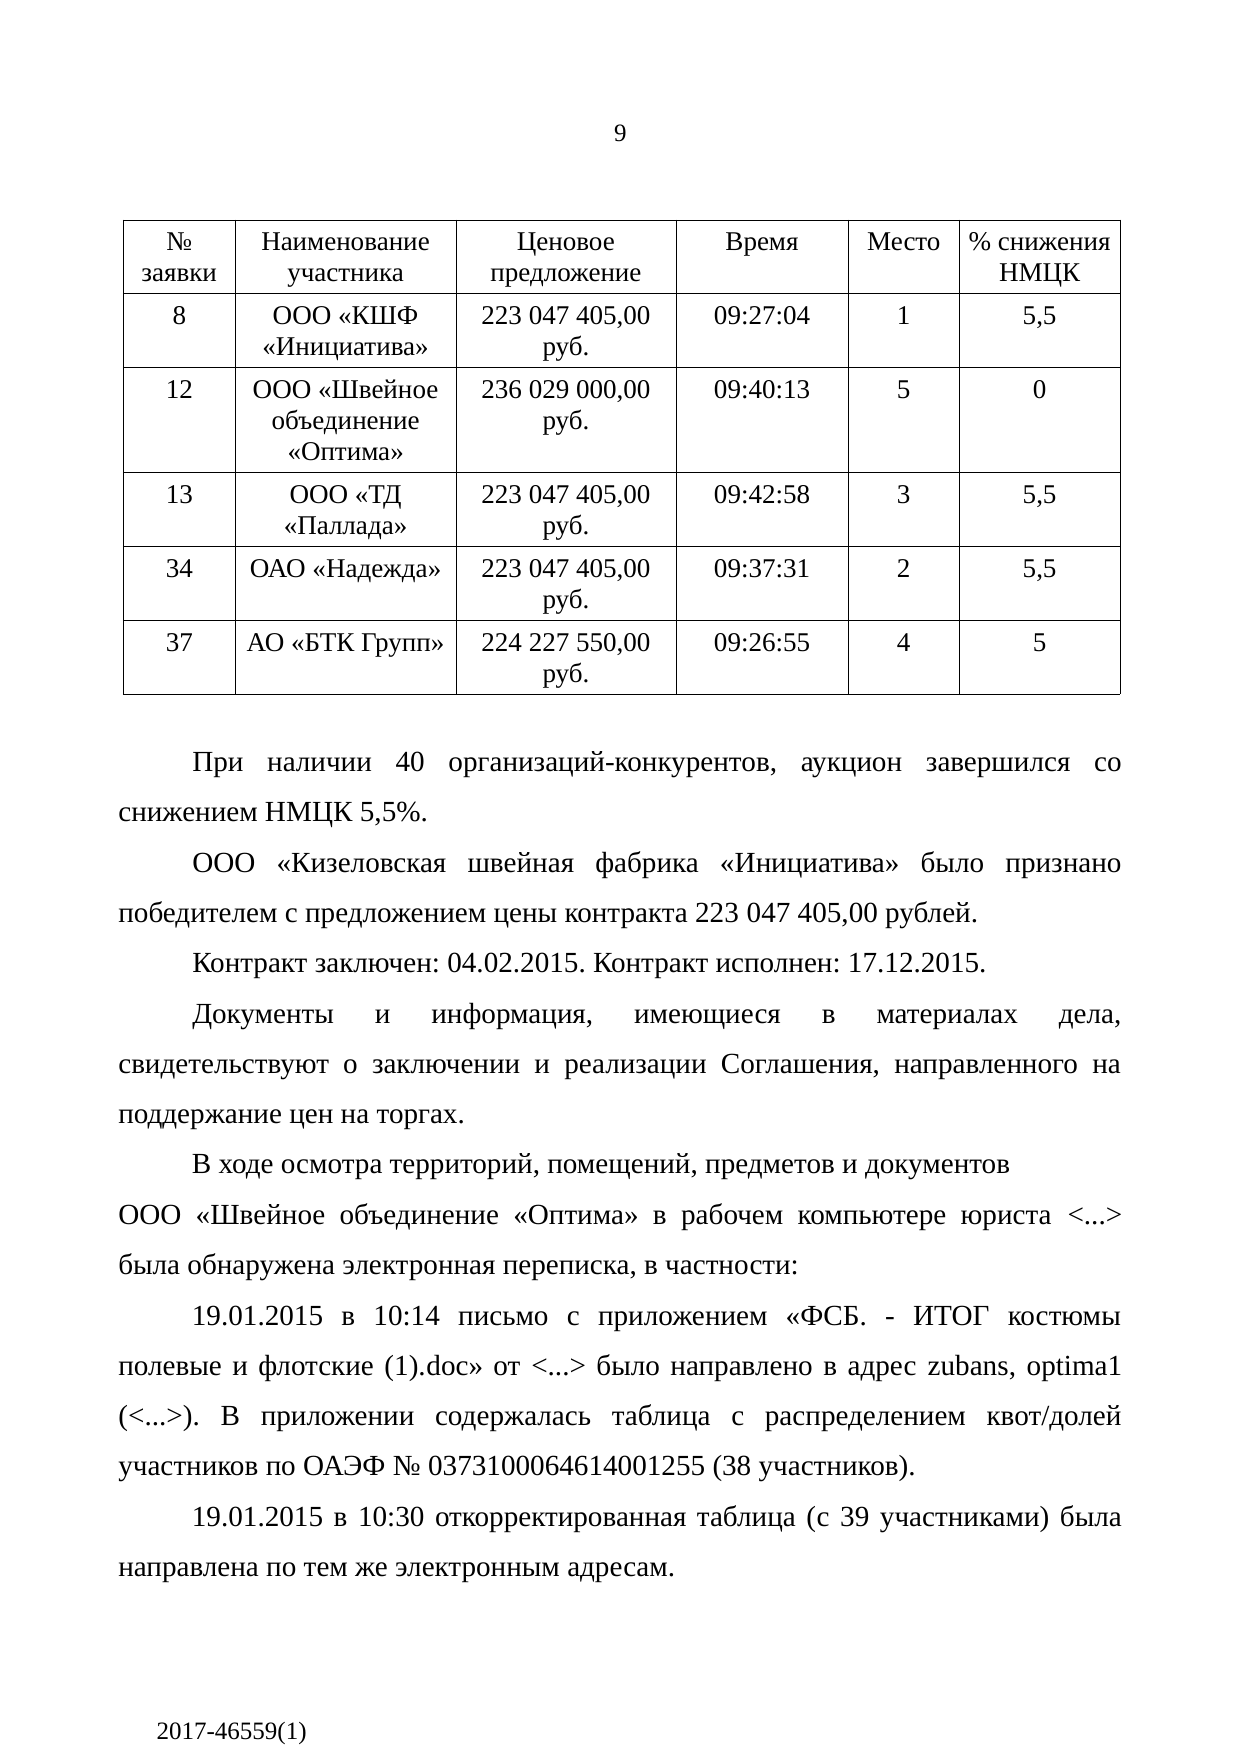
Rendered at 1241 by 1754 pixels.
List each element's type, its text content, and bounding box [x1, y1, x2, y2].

text ООО «Кизеловская швейная фабрика «Инициатива» было признано победителем с предложением цены контракта 223 047 405,00 рублей. [118, 845, 1122, 929]
table_header Место [849, 221, 959, 293]
table_cell 09:26:55 [677, 621, 848, 694]
table_cell АО «БТК Групп» [236, 621, 456, 694]
text При наличии 40 организаций-конкурентов, аукцион завершился со снижением НМЦК 5,5%. [118, 744, 1122, 828]
table_cell 0 [960, 368, 1120, 472]
table_cell ОАО «Надежда» [236, 547, 456, 620]
table_cell 2 [849, 547, 959, 620]
text В ходе осмотра территорий, помещений, предметов и документов ООО «Швейное объединение «Оптима» в рабочем компьютере юриста <...> была обнаружена электронная переписка, в частности: [118, 1147, 1122, 1281]
table_cell 34 [124, 547, 235, 620]
table_header Время [677, 221, 848, 293]
table_cell 1 [849, 294, 959, 367]
table_cell ООО «ТД «Паллада» [236, 473, 456, 546]
table_cell 3 [849, 473, 959, 546]
table_cell 5,5 [960, 547, 1120, 620]
table_cell 12 [124, 368, 235, 472]
table_cell ООО «КШФ «Инициатива» [236, 294, 456, 367]
text Документы и информация, имеющиеся в материалах дела, свидетельствуют о заключении и реализации Соглашения, направленного на поддержание цен на торгах. [118, 996, 1122, 1130]
table_header Наименование участника [236, 221, 456, 293]
table_cell 5 [960, 621, 1120, 694]
text 19.01.2015 в 10:14 письмо с приложением «ФСБ. - ИТОГ костюмы полевые и флотские (1).doc» от <...> было направлено в адрес zubans, optima1 (<...>). В приложении содержалась таблица с распределением квот/долей участников по ОАЭФ № 0373100064614001255 (38 участников). [118, 1298, 1122, 1482]
table_cell 223 047 405,00 руб. [457, 547, 676, 620]
table_header Ценовое предложение [457, 221, 676, 293]
table_cell 5,5 [960, 294, 1120, 367]
table_cell 13 [124, 473, 235, 546]
table_cell 09:42:58 [677, 473, 848, 546]
text 19.01.2015 в 10:30 откорректированная таблица (c 39 участниками) была направлена по тем же электронным адресам. [118, 1499, 1122, 1583]
text Контракт заключен: 04.02.2015. Контракт исполнен: 17.12.2015. [118, 945, 1122, 979]
table_cell 37 [124, 621, 235, 694]
table_cell 224 227 550,00 руб. [457, 621, 676, 694]
table_cell 09:27:04 [677, 294, 848, 367]
table_cell 5,5 [960, 473, 1120, 546]
table_cell 09:40:13 [677, 368, 848, 472]
table_header % снижения НМЦК [960, 221, 1120, 293]
table_cell 4 [849, 621, 959, 694]
table_cell 223 047 405,00 руб. [457, 294, 676, 367]
table_cell 09:37:31 [677, 547, 848, 620]
table_cell ООО «Швейное объединение «Оптима» [236, 368, 456, 472]
table_header № заявки [124, 221, 235, 293]
table_cell 236 029 000,00 руб. [457, 368, 676, 472]
table_cell 5 [849, 368, 959, 472]
table_cell 8 [124, 294, 235, 367]
table_cell 223 047 405,00 руб. [457, 473, 676, 546]
